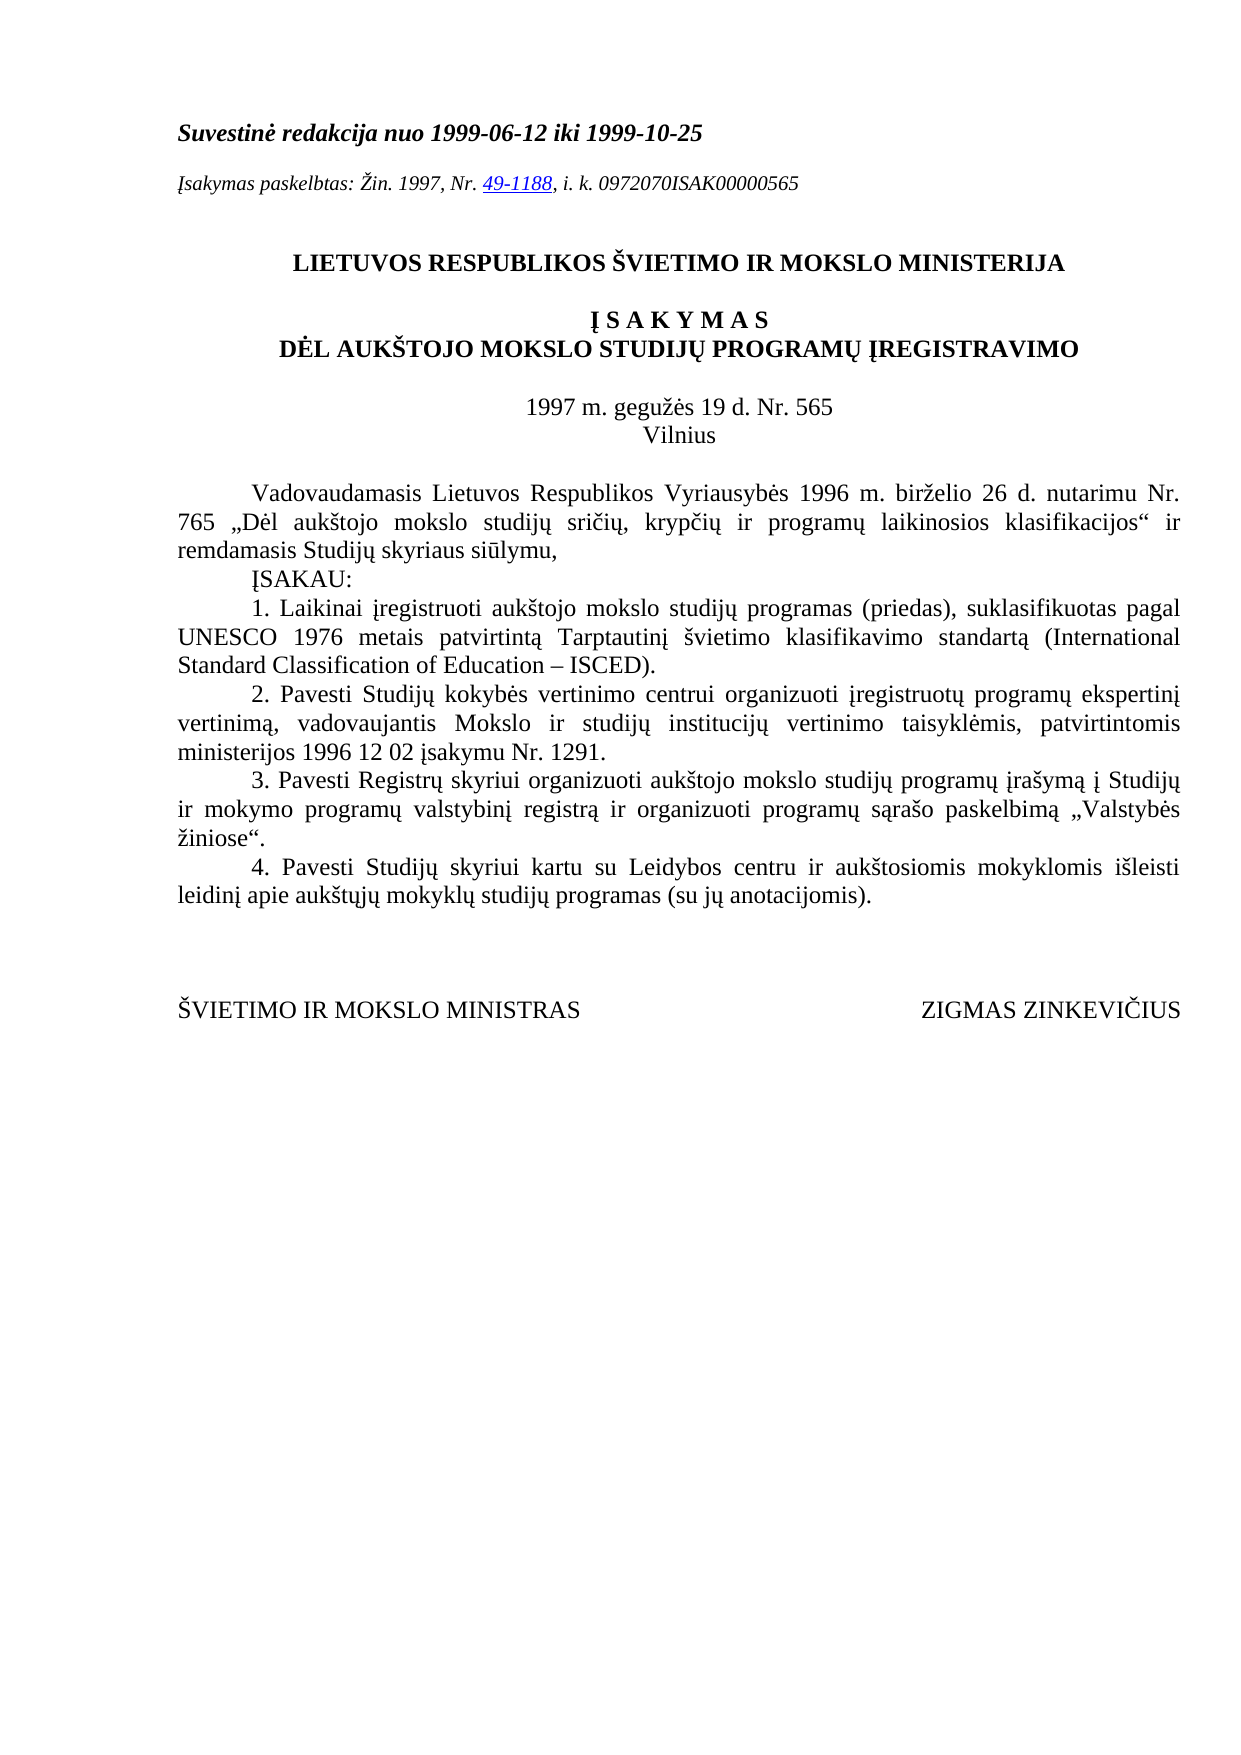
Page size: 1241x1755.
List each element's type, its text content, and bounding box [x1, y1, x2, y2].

text 2. Pavesti Studijų kokybės vertinimo centrui organizuoti įregistruotų programų ekspertinį vertinimą, vadovaujantis Mokslo ir studijų institucijų vertinimo taisyklėmis, patvirtintomis ministerijos 1996 12 02 įsakymu Nr. 1291. [177, 679, 1181, 765]
text 1. Laikinai įregistruoti aukštojo mokslo studijų programas (priedas), suklasifikuotas pagal UNESCO 1976 metais patvirtintą Tarptautinį švietimo klasifikavimo standartą (International Standard Classification of Education – ISCED). [177, 593, 1181, 679]
text Vilnius [177, 420, 1181, 449]
text Į S A K Y M A S [177, 305, 1181, 334]
text 3. Pavesti Registrų skyriui organizuoti aukštojo mokslo studijų programų įrašymą į Studijų ir mokymo programų valstybinį registrą ir organizuoti programų sąrašo paskelbimą „Valstybės žiniose“. [177, 765, 1181, 852]
text DĖL AUKŠTOJO MOKSLO STUDIJŲ PROGRAMŲ ĮREGISTRAVIMO [177, 334, 1181, 363]
text LIETUVOS RESPUBLIKOS ŠVIETIMO IR MOKSLO MINISTERIJA [177, 248, 1181, 277]
text 1997 m. gegužės 19 d. Nr. 565 [177, 392, 1181, 420]
text ŠVIETIMO IR MOKSLO Ministras Zigmas Zinkevičius [177, 995, 1181, 1024]
text Suvestinė redakcija nuo 1999-06-12 iki 1999-10-25 [177, 118, 1181, 147]
text ĮSAKAU: [177, 564, 1181, 593]
text 4. Pavesti Studijų skyriui kartu su Leidybos centru ir aukštosiomis mokyklomis išleisti leidinį apie aukštųjų mokyklų studijų programas (su jų anotacijomis). [177, 852, 1181, 909]
text Vadovaudamasis Lietuvos Respublikos Vyriausybės 1996 m. birželio 26 d. nutarimu Nr. 765 „Dėl aukštojo mokslo studijų sričių, krypčių ir programų laikinosios klasifikacijos“ ir remdamasis Studijų skyriaus siūlymu, [177, 478, 1181, 564]
text Įsakymas paskelbtas: Žin. 1997, Nr. 49-1188, i. k. 0972070ISAK00000565 [177, 171, 1181, 195]
